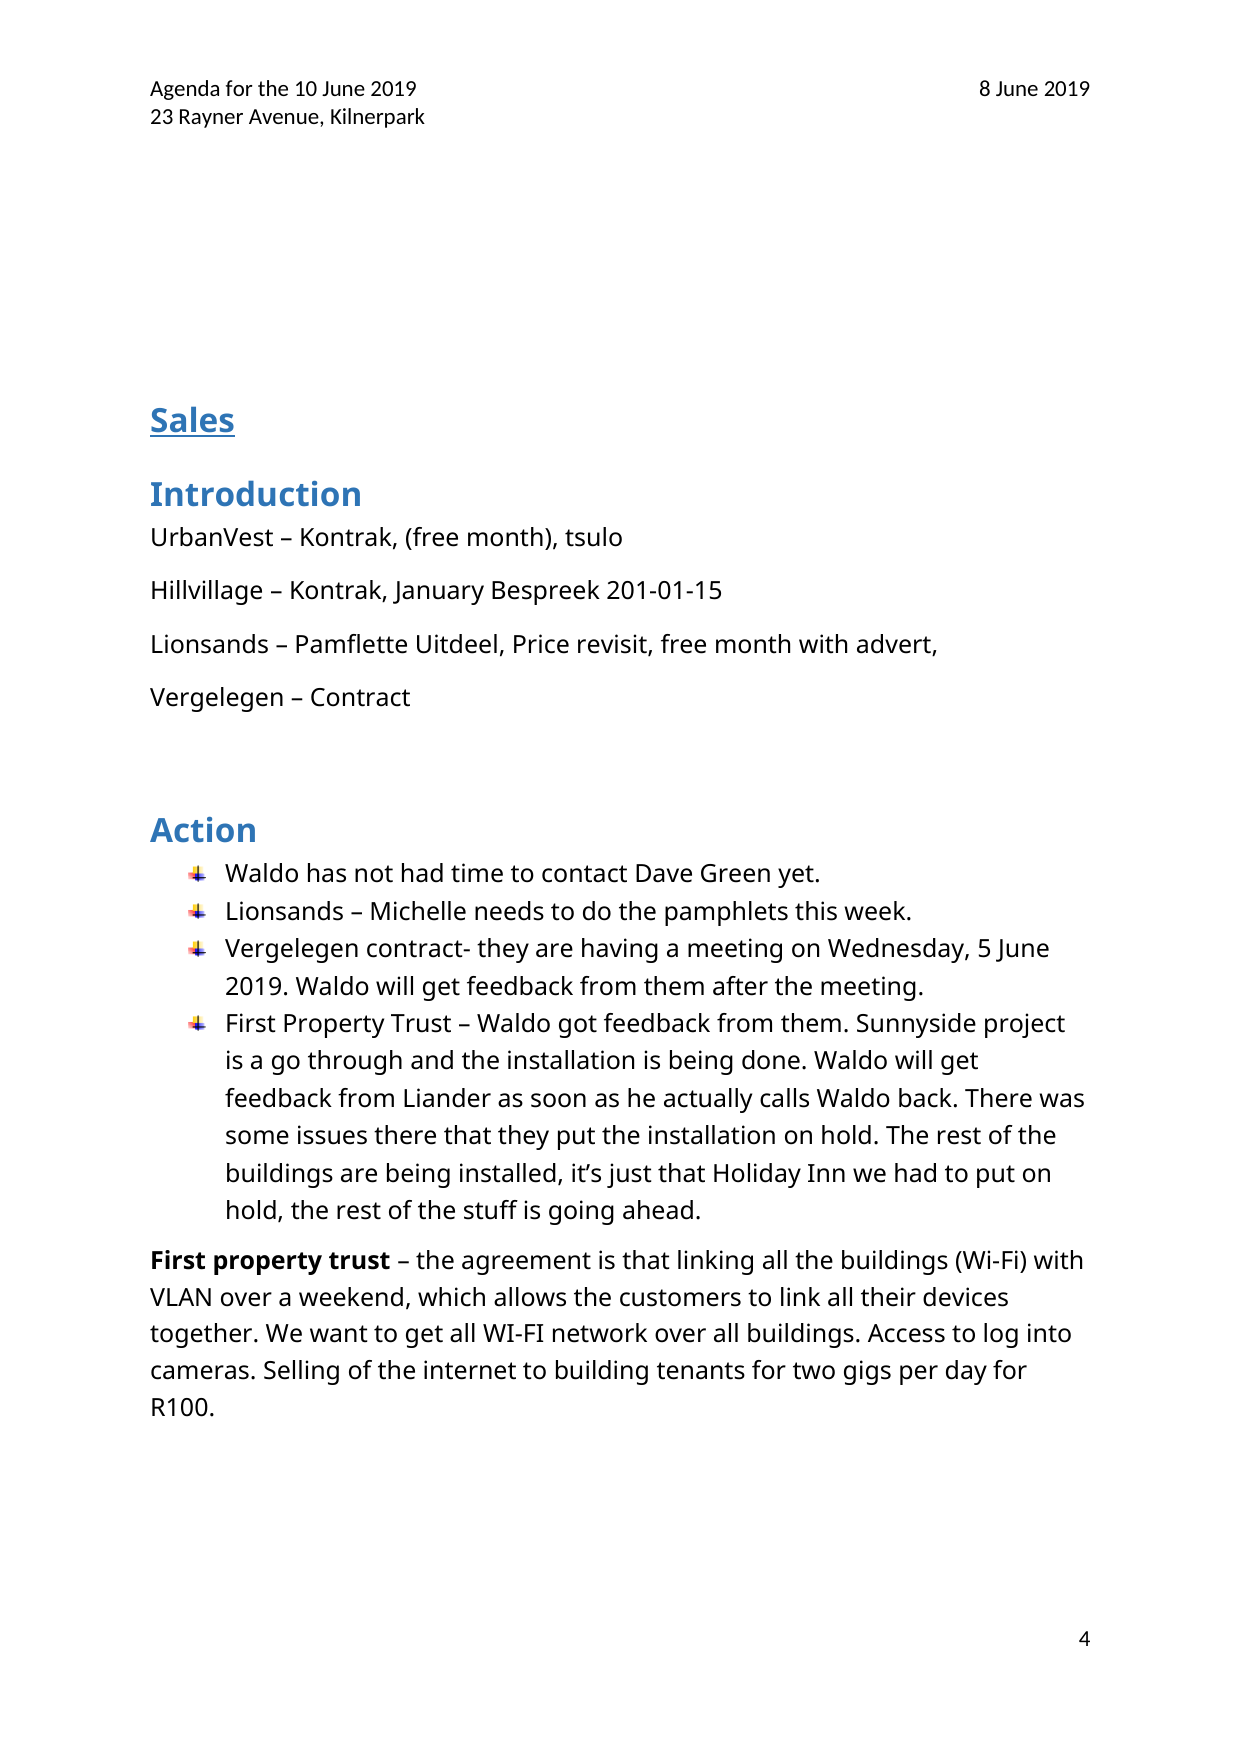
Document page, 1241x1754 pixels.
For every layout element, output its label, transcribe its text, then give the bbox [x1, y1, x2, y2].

subtitle Introduction [150, 470, 1090, 516]
text Hillvillage – Kontrak, January Bespreek 201-01-15 [150, 573, 1090, 607]
text UrbanVest – Kontrak, (free month), tsulo [150, 519, 1090, 553]
subtitle Sales [150, 396, 1090, 442]
text Lionsands – Pamflette Uitdeel, Price revisit, free month with advert, [150, 626, 1090, 660]
picture [188, 902, 206, 919]
text First property trust – the agreement is that linking all the buildings (Wi-Fi) with VLAN over a weekend, which allows the customers to link all their devices together. We want to get all WI-FI network over all buildings. Access to log into cameras. Selling of the internet to building tenants for two gigs per day for R100. [150, 1242, 1090, 1424]
list Lionsands – Michelle needs to do the pamphlets this week. [187, 893, 1090, 927]
list First Property Trust – Waldo got feedback from them. Sunnyside project is a go through and the installation is being done. Waldo will get feedback from Liander as soon as he actually calls Waldo back. There was some issues there that they put the installation on hold. The rest of the buildings are being installed, it’s just that Holiday Inn we had to put on hold, the rest of the stuff is going ahead. [187, 1006, 1090, 1227]
picture [188, 864, 206, 882]
list Vergelegen contract- they are having a meeting on Wednesday, 5 June 2019. Waldo will get feedback from them after the meeting. [187, 931, 1090, 1002]
text Vergelegen – Contract [150, 680, 1090, 714]
subtitle Action [150, 807, 1090, 852]
list Waldo has not had time to contact Dave Green yet. [187, 856, 1090, 890]
picture [188, 1014, 206, 1031]
picture [188, 939, 206, 957]
